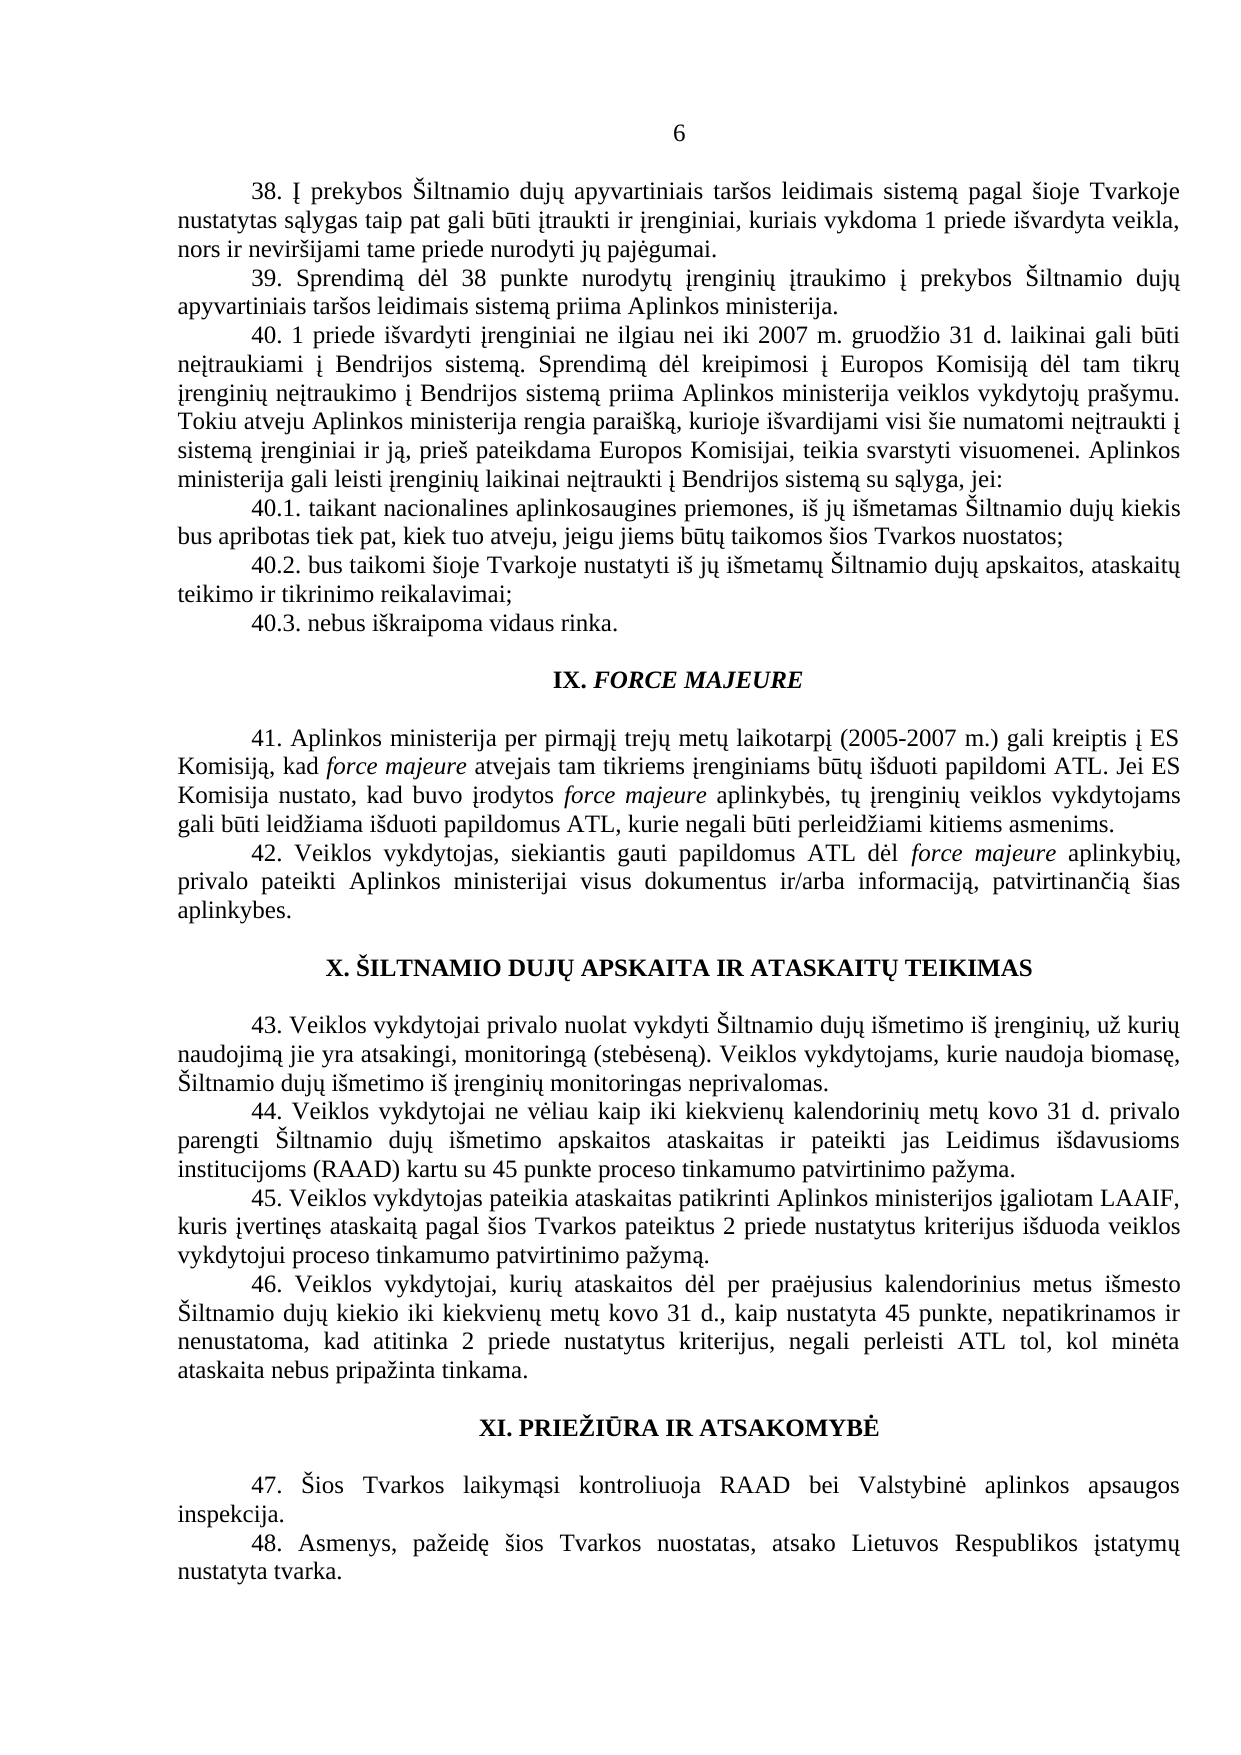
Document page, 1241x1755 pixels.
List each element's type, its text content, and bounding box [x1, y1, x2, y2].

text XI. PRIEŽIŪRA IR ATSAKOMYBĖ [177, 1413, 1181, 1441]
text 44. Veiklos vykdytojai ne vėliau kaip iki kiekvienų kalendorinių metų kovo 31 d. privalo parengti Šiltnamio dujų išmetimo apskaitos ataskaitas ir pateikti jas Leidimus išdavusioms institucijoms (RAAD) kartu su 45 punkte proceso tinkamumo patvirtinimo pažyma. [177, 1096, 1181, 1183]
text 40.1. taikant nacionalines aplinkosaugines priemones, iš jų išmetamas Šiltnamio dujų kiekis bus apribotas tiek pat, kiek tuo atveju, jeigu jiems būtų taikomos šios Tvarkos nuostatos; [177, 493, 1181, 550]
text 46. Veiklos vykdytojai, kurių ataskaitos dėl per praėjusius kalendorinius metus išmesto Šiltnamio dujų kiekio iki kiekvienų metų kovo 31 d., kaip nustatyta 45 punkte, nepatikrinamos ir nenustatoma, kad atitinka 2 priede nustatytus kriterijus, negali perleisti ATL tol, kol minėta ataskaita nebus pripažinta tinkama. [177, 1269, 1181, 1384]
text 43. Veiklos vykdytojai privalo nuolat vykdyti Šiltnamio dujų išmetimo iš įrenginių, už kurių naudojimą jie yra atsakingi, monitoringą (stebėseną). Veiklos vykdytojams, kurie naudoja biomasę, Šiltnamio dujų išmetimo iš įrenginių monitoringas neprivalomas. [177, 1010, 1181, 1096]
text 47. Šios Tvarkos laikymąsi kontroliuoja RAAD bei Valstybinė aplinkos apsaugos inspekcija. [177, 1470, 1181, 1528]
text 48. Asmenys, pažeidę šios Tvarkos nuostatas, atsako Lietuvos Respublikos įstatymų nustatyta tvarka. [177, 1528, 1181, 1585]
text 42. Veiklos vykdytojas, siekiantis gauti papildomus ATL dėl force majeure aplinkybių, privalo pateikti Aplinkos ministerijai visus dokumentus ir/arba informaciją, patvirtinančią šias aplinkybes. [177, 838, 1181, 924]
text 39. Sprendimą dėl 38 punkte nurodytų įrenginių įtraukimo į prekybos Šiltnamio dujų apyvartiniais taršos leidimais sistemą priima Aplinkos ministerija. [177, 263, 1181, 320]
text 45. Veiklos vykdytojas pateikia ataskaitas patikrinti Aplinkos ministerijos įgaliotam LAAIF, kuris įvertinęs ataskaitą pagal šios Tvarkos pateiktus 2 priede nustatytus kriterijus išduoda veiklos vykdytojui proceso tinkamumo patvirtinimo pažymą. [177, 1183, 1181, 1269]
text 40. 1 priede išvardyti įrenginiai ne ilgiau nei iki 2007 m. gruodžio 31 d. laikinai gali būti neįtraukiami į Bendrijos sistemą. Sprendimą dėl kreipimosi į Europos Komisiją dėl tam tikrų įrenginių neįtraukimo į Bendrijos sistemą priima Aplinkos ministerija veiklos vykdytojų prašymu. Tokiu atveju Aplinkos ministerija rengia paraišką, kurioje išvardijami visi šie numatomi neįtraukti į sistemą įrenginiai ir ją, prieš pateikdama Europos Komisijai, teikia svarstyti visuomenei. Aplinkos ministerija gali leisti įrenginių laikinai neįtraukti į Bendrijos sistemą su sąlyga, jei: [177, 320, 1181, 493]
text 40.3. nebus iškraipoma vidaus rinka. [177, 608, 1181, 636]
text 41. Aplinkos ministerija per pirmąjį trejų metų laikotarpį (2005-2007 m.) gali kreiptis į ES Komisiją, kad force majeure atvejais tam tikriems įrenginiams būtų išduoti papildomi ATL. Jei ES Komisija nustato, kad buvo įrodytos force majeure aplinkybės, tų įrenginių veiklos vykdytojams gali būti leidžiama išduoti papildomus ATL, kurie negali būti perleidžiami kitiems asmenims. [177, 723, 1181, 838]
text IX. FORCE MAJEURE [177, 665, 1181, 694]
text X. ŠILTNAMIO DUJŲ APSKAITA IR ATASKAITŲ TEIKIMAS [177, 953, 1181, 981]
text 38. Į prekybos Šiltnamio dujų apyvartiniais taršos leidimais sistemą pagal šioje Tvarkoje nustatytas sąlygas taip pat gali būti įtraukti ir įrenginiai, kuriais vykdoma 1 priede išvardyta veikla, nors ir neviršijami tame priede nurodyti jų pajėgumai. [177, 176, 1181, 263]
text 40.2. bus taikomi šioje Tvarkoje nustatyti iš jų išmetamų Šiltnamio dujų apskaitos, ataskaitų teikimo ir tikrinimo reikalavimai; [177, 550, 1181, 608]
